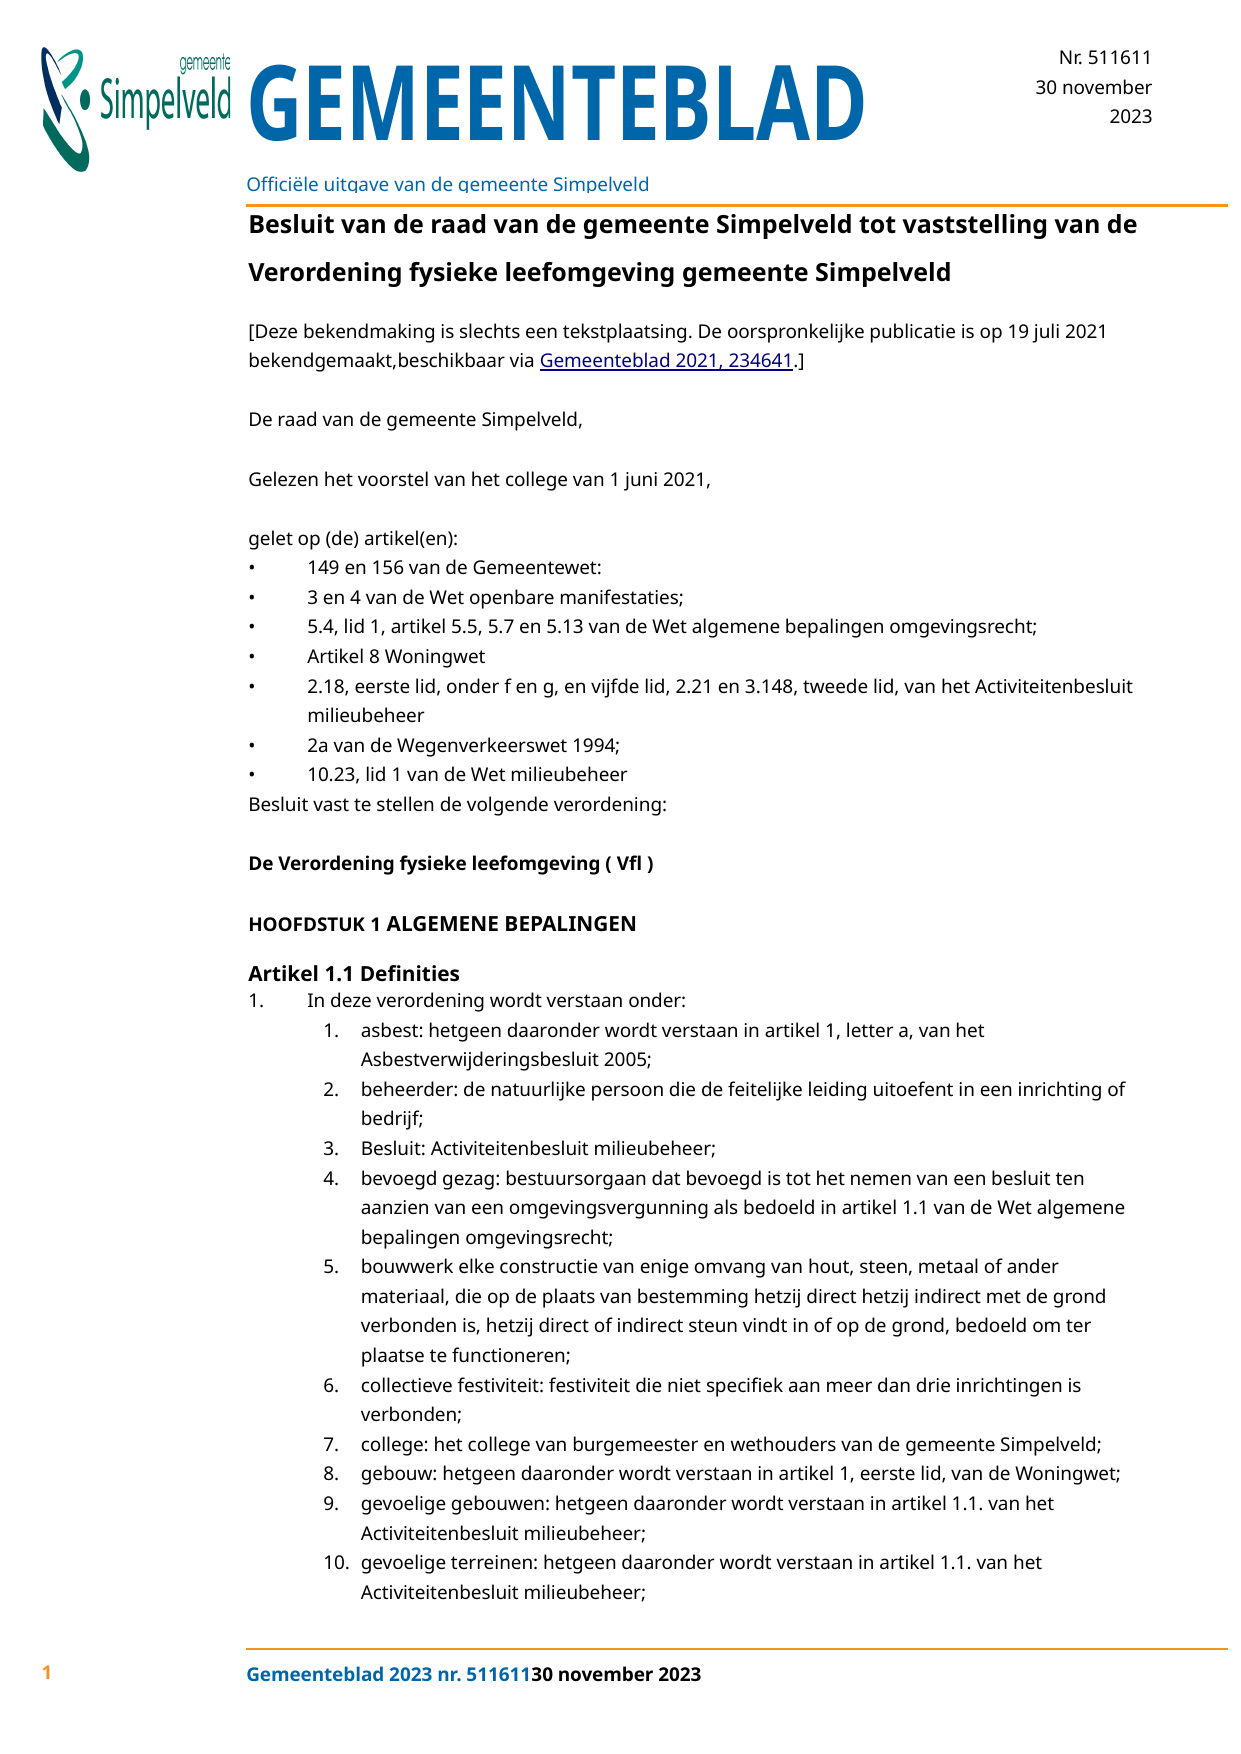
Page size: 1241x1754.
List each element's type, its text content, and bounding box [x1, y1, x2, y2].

text [Deze bekendmaking is slechts een tekstplaatsing. De oorspronkelijke publicatie is op 19 juli 2021 bekendgemaakt,beschikbaar via Gemeenteblad 2021, 234641.] [248, 318, 1152, 373]
list 2a van de Wegenverkeerswet 1994; [248, 732, 1152, 758]
list 2.18, eerste lid, onder f en g, en vijfde lid, 2.21 en 3.148, tweede lid, van het Activiteitenbesluit milieubeheer [248, 673, 1152, 728]
list gevoelige terreinen: hetgeen daaronder wordt verstaan in artikel 1.1. van het Activiteitenbesluit milieubeheer; [323, 1549, 1152, 1605]
list Besluit: Activiteitenbesluit milieubeheer; [323, 1135, 1152, 1161]
text HOOFDSTUK 1 ALGEMENE BEPALINGEN [248, 909, 1152, 938]
list beheerder: de natuurlijke persoon die de feitelijke leiding uitoefent in een inrichting of bedrijf; [323, 1076, 1152, 1131]
list collectieve festiviteit: festiviteit die niet specifiek aan meer dan drie inrichtingen is verbonden; [323, 1372, 1152, 1427]
list bevoegd gezag: bestuursorgaan dat bevoegd is tot het nemen van een besluit ten aanzien van een omgevingsvergunning als bedoeld in artikel 1.1 van de Wet algemene bepalingen omgevingsrecht; [323, 1165, 1152, 1250]
text Besluit vast te stellen de volgende verordening: [248, 791, 1152, 817]
list 149 en 156 van de Gemeentewet: [248, 554, 1152, 580]
text Besluit van de raad van de gemeente Simpelveld tot vaststelling van de Verordening fysieke leefomgeving gemeente Simpelveld [248, 207, 1152, 288]
text De raad van de gemeente Simpelveld, [248, 407, 1152, 432]
list In deze verordening wordt verstaan onder: [248, 987, 1152, 1013]
list gebouw: hetgeen daaronder wordt verstaan in artikel 1, eerste lid, van de Woningwet; [323, 1461, 1152, 1486]
list college: het college van burgemeester en wethouders van de gemeente Simpelveld; [323, 1431, 1152, 1457]
text Artikel 1.1 Definities [248, 959, 1152, 987]
list 5.4, lid 1, artikel 5.5, 5.7 en 5.13 van de Wet algemene bepalingen omgevingsrecht; [248, 614, 1152, 639]
list bouwwerk elke constructie van enige omvang van hout, steen, metaal of ander materiaal, die op de plaats van bestemming hetzij direct hetzij indirect met de grond verbonden is, hetzij direct of indirect steun vindt in of op de grond, bedoeld om ter plaatse te functioneren; [323, 1253, 1152, 1368]
list asbest: hetgeen daaronder wordt verstaan in artikel 1, letter a, van het Asbestverwijderingsbesluit 2005; [323, 1017, 1152, 1072]
list Artikel 8 Woningwet [248, 643, 1152, 669]
list 10.23, lid 1 van de Wet milieubeheer [248, 762, 1152, 787]
text De Verordening fysieke leefomgeving ( Vfl ) [248, 850, 1152, 876]
text Gelezen het voorstel van het college van 1 juni 2021, [248, 466, 1152, 492]
list 3 en 4 van de Wet openbare manifestaties; [248, 584, 1152, 610]
text gelet op (de) artikel(en): [248, 525, 1152, 551]
picture [41, 47, 231, 172]
list gevoelige gebouwen: hetgeen daaronder wordt verstaan in artikel 1.1. van het Activiteitenbesluit milieubeheer; [323, 1490, 1152, 1546]
